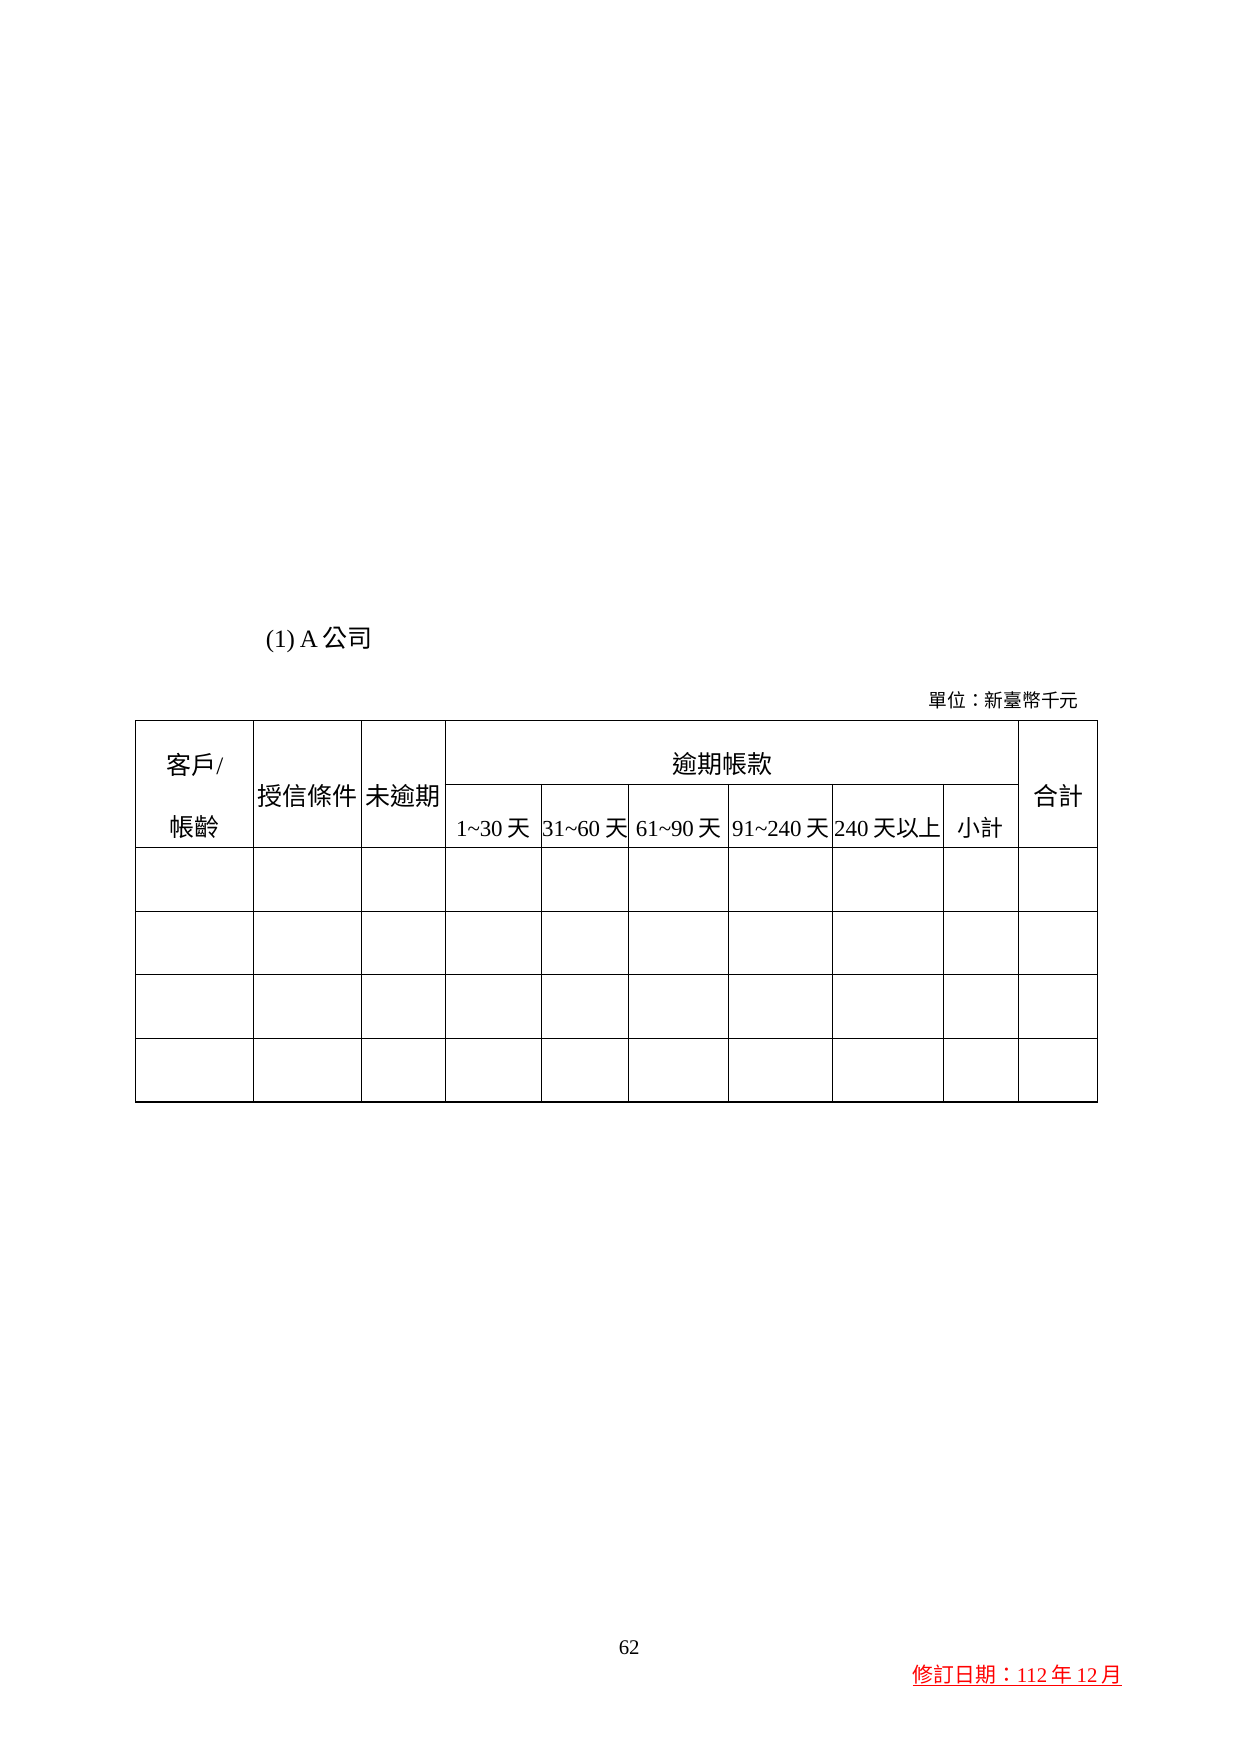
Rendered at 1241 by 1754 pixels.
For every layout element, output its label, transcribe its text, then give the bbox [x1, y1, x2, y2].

table_cell [254, 848, 361, 911]
table_cell [629, 975, 728, 1038]
table_cell [833, 912, 943, 974]
table_cell [446, 848, 541, 911]
table_cell [362, 912, 445, 974]
table_cell [136, 1039, 253, 1101]
table_cell [254, 1039, 361, 1101]
table_cell [254, 912, 361, 974]
table_cell [362, 1039, 445, 1101]
table_cell 91~240天 [729, 785, 832, 847]
table_cell [944, 975, 1018, 1038]
table_header 合計 [1019, 721, 1097, 847]
text (1) A公司 [266, 595, 1113, 658]
table_cell [944, 848, 1018, 911]
table_cell [944, 912, 1018, 974]
table_cell [1019, 1039, 1097, 1101]
table_cell [254, 975, 361, 1038]
table_cell [542, 848, 628, 911]
table_cell [833, 975, 943, 1038]
table_cell [729, 912, 832, 974]
table_cell [136, 848, 253, 911]
table_header 客戶/ 帳齡 [136, 721, 253, 847]
table_cell [629, 1039, 728, 1101]
table_header 逾期帳款 [446, 721, 1018, 784]
table_cell [136, 912, 253, 974]
table_cell [1019, 912, 1097, 974]
table_cell [362, 975, 445, 1038]
table_cell [542, 912, 628, 974]
table_cell 31~60天 [542, 785, 628, 847]
table_cell [629, 848, 728, 911]
table_cell [833, 1039, 943, 1101]
table_cell [729, 848, 832, 911]
table_cell [729, 1039, 832, 1101]
table_header 授信條件 [254, 721, 361, 847]
table_cell [542, 1039, 628, 1101]
table_cell [1019, 975, 1097, 1038]
table_cell [446, 1039, 541, 1101]
table_cell [729, 975, 832, 1038]
table_cell [1019, 848, 1097, 911]
table_header 未逾期 [362, 721, 445, 847]
table_cell [944, 1039, 1018, 1101]
table_cell [833, 848, 943, 911]
table_cell [542, 975, 628, 1038]
table_cell 小計 [944, 785, 1018, 847]
table_cell [362, 848, 445, 911]
table_cell 240天以上 [833, 785, 943, 847]
text 單位：新臺幣千元 [136, 658, 1078, 720]
table_cell [136, 975, 253, 1038]
table_cell [629, 912, 728, 974]
table_cell 61~90天 [629, 785, 728, 847]
table_cell [446, 912, 541, 974]
table_cell [446, 975, 541, 1038]
table_cell 1~30天 [446, 785, 541, 847]
